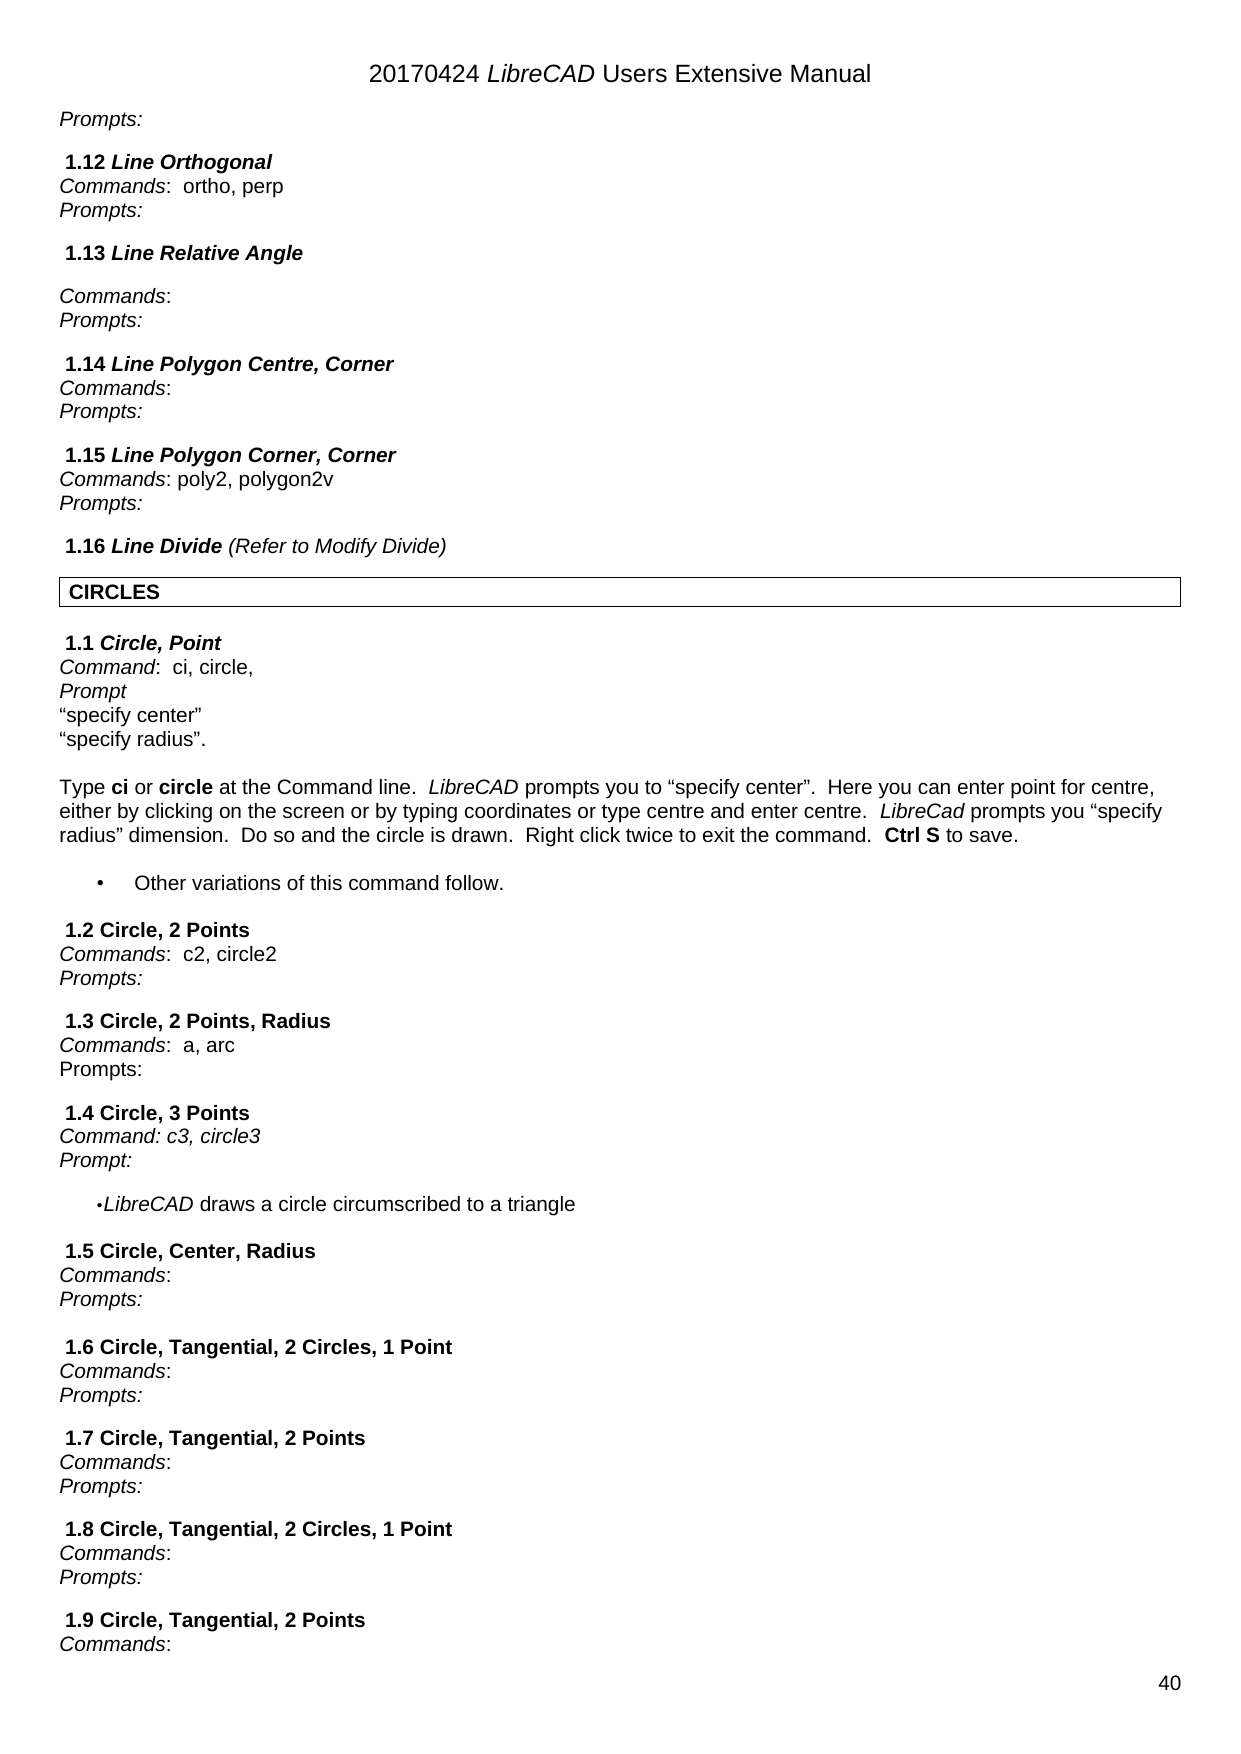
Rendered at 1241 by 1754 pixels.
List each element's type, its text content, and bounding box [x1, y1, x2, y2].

text Commands: [59, 284, 1181, 308]
text Commands: poly2, polygon2v [59, 466, 1181, 490]
text Commands: ortho, perp [59, 174, 1181, 198]
list LibreCAD draws a circle circumscribed to a triangle [97, 1191, 1181, 1215]
subtitle Line Divide (Refer to Modify Divide) [59, 533, 1181, 557]
subtitle Circle, Point [59, 631, 1181, 655]
text Prompts: [59, 107, 1181, 131]
text “specify center” [59, 703, 1181, 727]
subtitle Line Relative Angle [59, 241, 1181, 265]
subtitle Circle, Tangential, 2 Circles, 1 Point [59, 1335, 1181, 1359]
text Prompts: [59, 1474, 1181, 1498]
text Commands: [59, 1450, 1181, 1474]
text Commands: a, arc [59, 1033, 1181, 1057]
text Prompts: [59, 198, 1181, 222]
subtitle Circle, Tangential, 2 Points [59, 1608, 1181, 1632]
subtitle Circle, Center, Radius [59, 1239, 1181, 1263]
text Commands: [59, 1263, 1181, 1287]
text Prompt [59, 679, 1181, 703]
subtitle Circle, 2 Points [59, 918, 1181, 942]
subtitle Circle, Tangential, 2 Points [59, 1426, 1181, 1450]
subtitle Line Polygon Centre, Corner [59, 351, 1181, 375]
subtitle Circle, 3 Points [59, 1100, 1181, 1124]
subtitle Line Orthogonal [59, 150, 1181, 174]
text Prompts: [59, 1287, 1181, 1311]
text Prompts: [59, 490, 1181, 514]
text Prompts: [59, 1383, 1181, 1407]
text Prompts: [59, 966, 1181, 990]
subtitle CIRCLES [60, 578, 1180, 606]
text Commands: [59, 1632, 1181, 1656]
text Command: c3, circle3 [59, 1124, 1181, 1148]
text “specify radius”. [59, 727, 1181, 751]
text Commands: [59, 1359, 1181, 1383]
text Commands: [59, 1541, 1181, 1565]
subtitle Line Polygon Corner, Corner [59, 442, 1181, 466]
list Other variations of this command follow. [97, 870, 1181, 894]
text Command: ci, circle, [59, 655, 1181, 679]
subtitle Circle, Tangential, 2 Circles, 1 Point [59, 1517, 1181, 1541]
subtitle Circle, 2 Points, Radius [59, 1009, 1181, 1033]
text Type ci or circle at the Command line. LibreCAD prompts you to “specify center”. Here you can enter point for centre, either by clicking on the screen or by typing coordinates or type centre and enter centre. LibreCad prompts you “specify radius” dimension. Do so and the circle is drawn. Right click twice to exit the command. Ctrl S to save. [59, 774, 1181, 846]
text Prompts: [59, 308, 1181, 332]
text Prompts: [59, 399, 1181, 423]
text Commands: c2, circle2 [59, 942, 1181, 966]
text Prompts: [59, 1565, 1181, 1589]
text Prompt: [59, 1148, 1181, 1172]
text Commands: [59, 375, 1181, 399]
text Prompts: [59, 1057, 1181, 1081]
